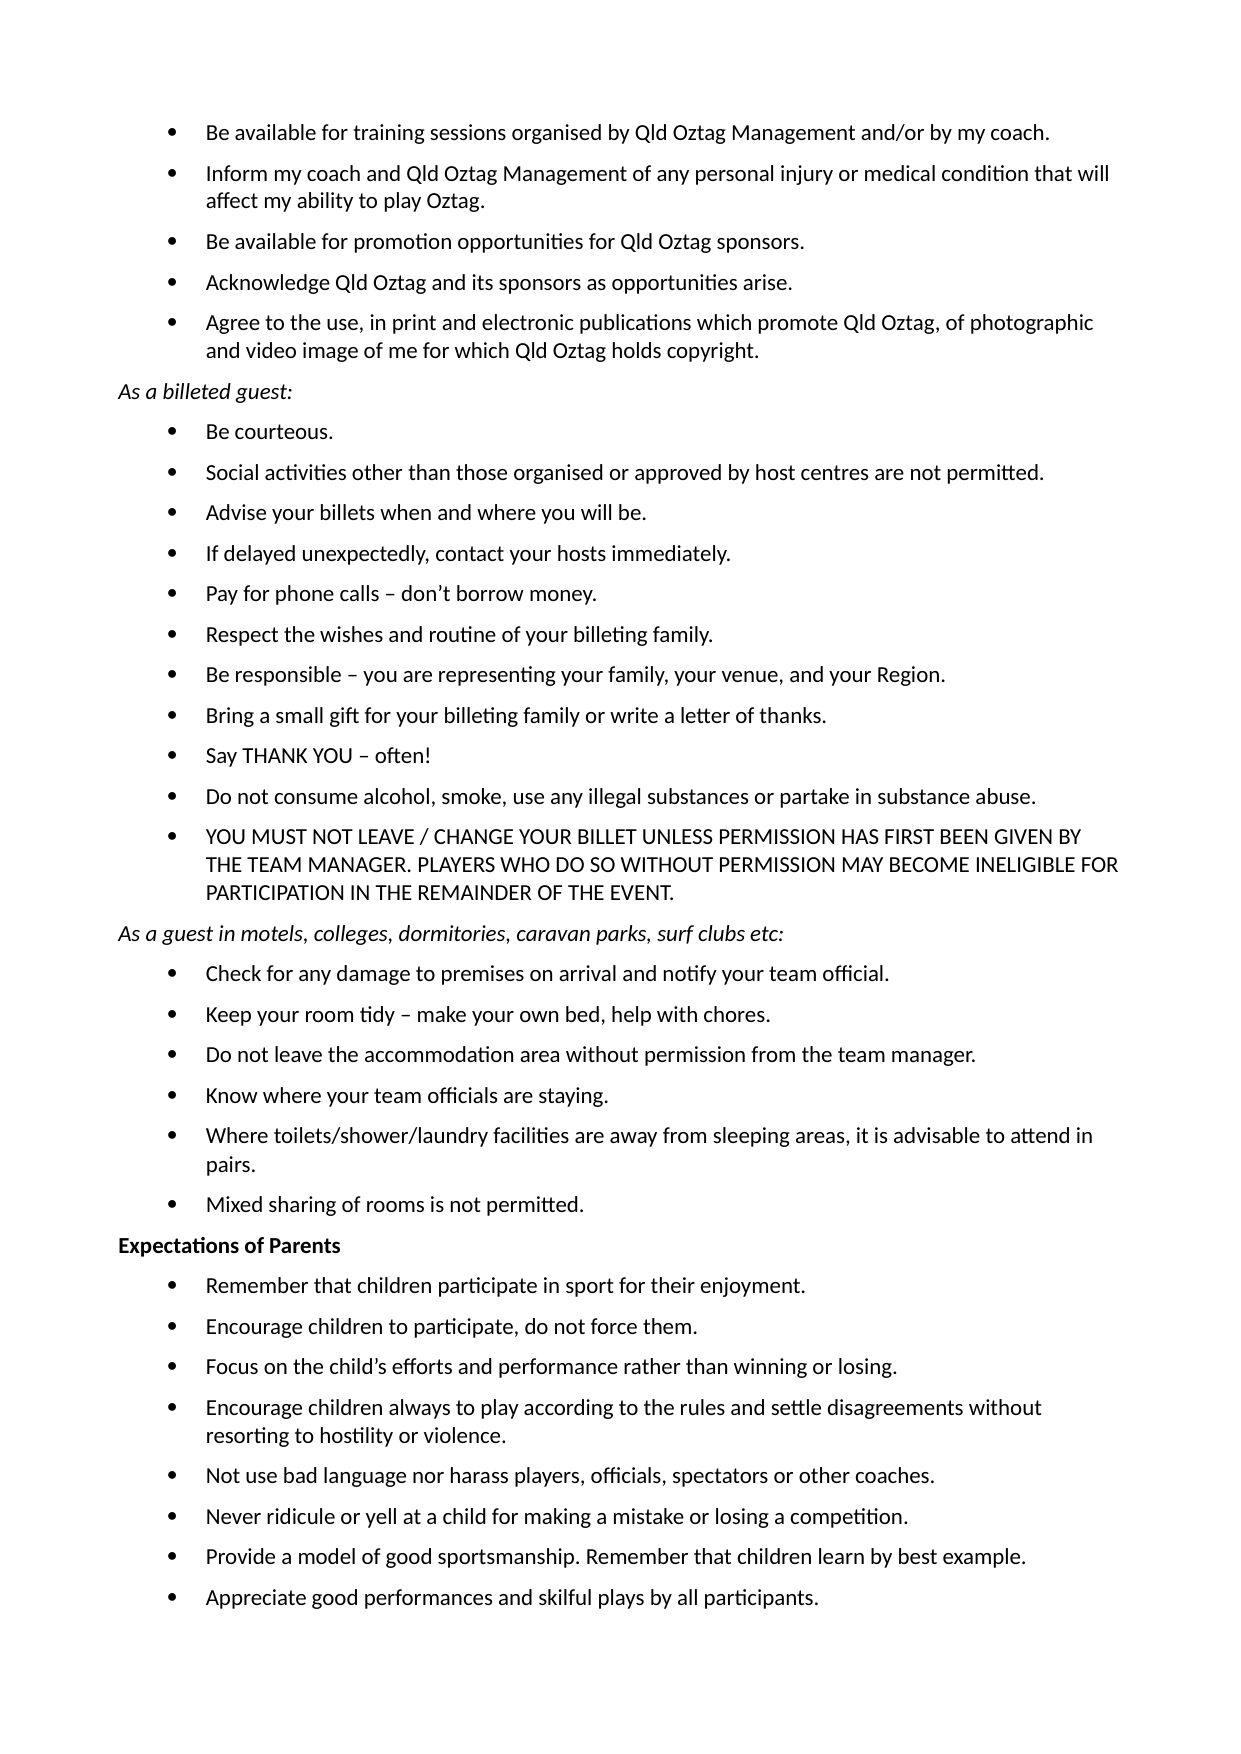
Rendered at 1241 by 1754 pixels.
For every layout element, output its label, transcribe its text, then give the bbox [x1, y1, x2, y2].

list Say THANK YOU – often! [168, 741, 1122, 769]
list Inform my coach and Qld Oztag Management of any personal injury or medical condition that will affect my ability to play Oztag. [168, 159, 1122, 215]
list Not use bad language nor harass players, officials, spectators or other coaches. [168, 1461, 1122, 1489]
list YOU MUST NOT LEAVE / CHANGE YOUR BILLET UNLESS PERMISSION HAS FIRST BEEN GIVEN BY THE TEAM MANAGER. PLAYERS WHO DO SO WITHOUT PERMISSION MAY BECOME INELIGIBLE FOR PARTICIPATION IN THE REMAINDER OF THE EVENT. [168, 822, 1122, 907]
list Agree to the use, in print and electronic publications which promote Qld Oztag, of photographic and video image of me for which Qld Oztag holds copyright. [168, 308, 1122, 364]
list Advise your billets when and where you will be. [168, 498, 1122, 526]
list Do not leave the accommodation area without permission from the team manager. [168, 1041, 1122, 1069]
list Be available for promotion opportunities for Qld Oztag sponsors. [168, 227, 1122, 255]
list Be available for training sessions organised by Qld Oztag Management and/or by my coach. [168, 118, 1122, 146]
text Expectations of Parents [118, 1231, 1122, 1259]
list Be courteous. [168, 417, 1122, 445]
list Encourage children always to play according to the rules and settle disagreements without resorting to hostility or violence. [168, 1393, 1122, 1449]
list Bring a small gift for your billeting family or write a letter of thanks. [168, 701, 1122, 729]
list Respect the wishes and routine of your billeting family. [168, 620, 1122, 648]
list Mixed sharing of rooms is not permitted. [168, 1190, 1122, 1218]
text As a guest in motels, colleges, dormitories, caravan parks, surf clubs etc: [118, 919, 1122, 947]
list Where toilets/shower/laundry facilities are away from sleeping areas, it is advisable to attend in pairs. [168, 1122, 1122, 1178]
list Do not consume alcohol, smoke, use any illegal substances or partake in substance abuse. [168, 782, 1122, 810]
text As a billeted guest: [118, 377, 1122, 405]
list If delayed unexpectedly, contact your hosts immediately. [168, 539, 1122, 567]
list Remember that children participate in sport for their enjoyment. [168, 1271, 1122, 1299]
list Be responsible – you are representing your family, your venue, and your Region. [168, 660, 1122, 688]
list Acknowledge Qld Oztag and its sponsors as opportunities arise. [168, 268, 1122, 296]
list Never ridicule or yell at a child for making a mistake or losing a competition. [168, 1502, 1122, 1530]
list Provide a model of good sportsmanship. Remember that children learn by best example. [168, 1542, 1122, 1570]
list Encourage children to participate, do not force them. [168, 1312, 1122, 1340]
list Check for any damage to premises on arrival and notify your team official. [168, 959, 1122, 988]
list Know where your team officials are staying. [168, 1081, 1122, 1109]
list Social activities other than those organised or approved by host centres are not permitted. [168, 458, 1122, 486]
list Appreciate good performances and skilful plays by all participants. [168, 1583, 1122, 1611]
list Focus on the child’s efforts and performance rather than winning or losing. [168, 1352, 1122, 1380]
list Pay for phone calls – don’t borrow money. [168, 579, 1122, 607]
list Keep your room tidy – make your own bed, help with chores. [168, 1000, 1122, 1028]
